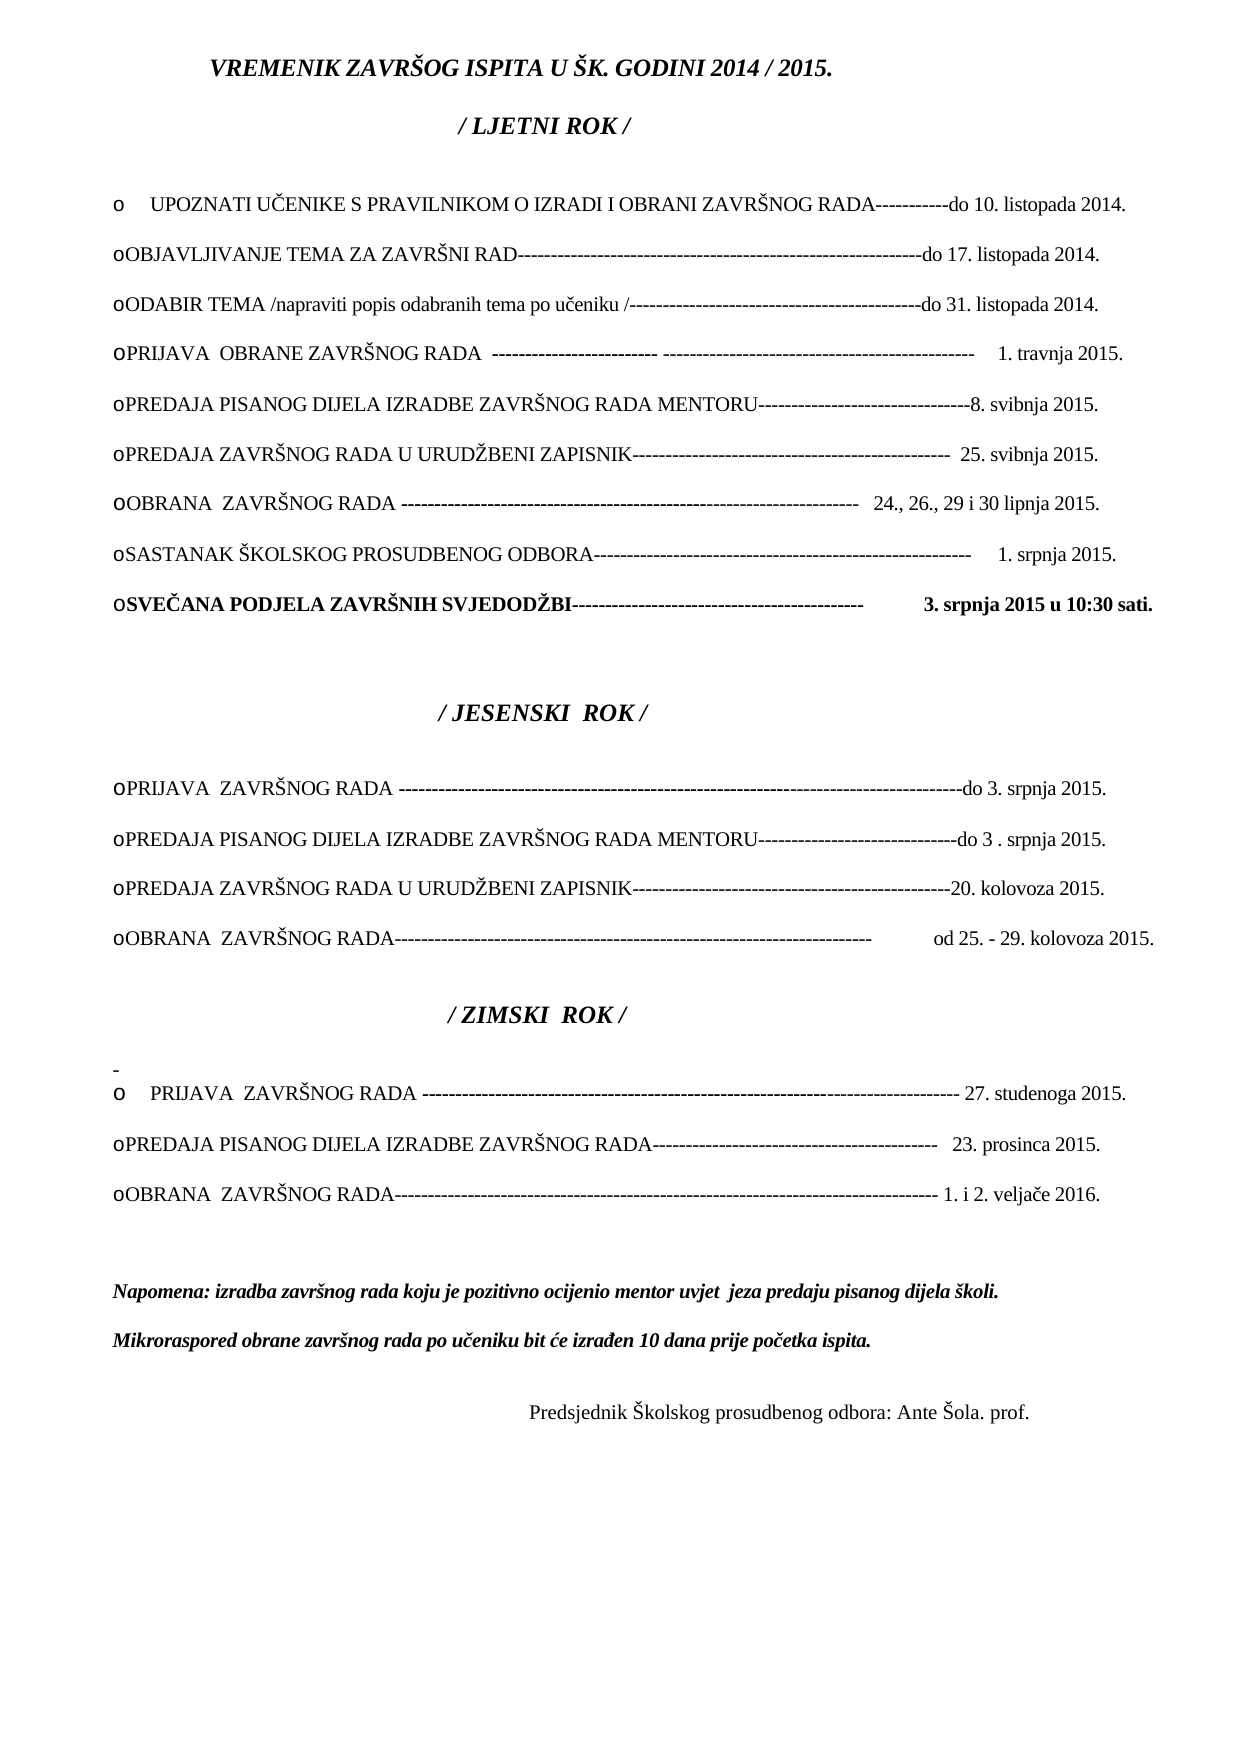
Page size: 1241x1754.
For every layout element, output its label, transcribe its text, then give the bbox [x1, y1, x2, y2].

list UPOZNATI UČENIKE S PRAVILNIKOM O IZRADI I OBRANI ZAVRŠNOG RADA-----------do 10. listopada 2014. [112, 192, 1193, 218]
text / LJETNI ROK / [183, 111, 1193, 139]
list OBRANA ZAVRŠNOG RADA --------------------------------------------------------------------- 24., 26., 29 i 30 lipnja 2015. [112, 491, 1222, 518]
text / ZIMSKI ROK / [179, 1000, 1193, 1029]
list OBRANA ZAVRŠNOG RADA---------------------------------------------------------------------------------- 1. i 2. veljače 2016. [112, 1181, 1222, 1207]
list SASTANAK ŠKOLSKOG PROSUDBENOG ODBORA--------------------------------------------------------- 1. srpnja 2015. [112, 542, 1222, 567]
list ODABIR TEMA /napraviti popis odabranih tema po učeniku /--------------------------------------------do 31. listopada 2014. [112, 292, 1222, 317]
list PRIJAVA ZAVRŠNOG RADA --------------------------------------------------------------------------------- 27. studenoga 2015. [112, 1081, 1193, 1108]
list SVEČANA PODJELA ZAVRŠNIH SVJEDODŽBI-------------------------------------------- 3. srpnja 2015 u 10:30 sati. [112, 592, 1222, 618]
list OBJAVLJIVANJE TEMA ZA ZAVRŠNI RAD-------------------------------------------------------------do 17. listopada 2014. [112, 242, 1222, 267]
list PREDAJA ZAVRŠNOG RADA U URUDŽBENI ZAPISNIK------------------------------------------------ 25. svibnja 2015. [112, 442, 1222, 467]
text / JESENSKI ROK / [183, 694, 1193, 728]
list PRIJAVA ZAVRŠNOG RADA -------------------------------------------------------------------------------------do 3. srpnja 2015. [112, 776, 1222, 802]
list PREDAJA PISANOG DIJELA IZRADBE ZAVRŠNOG RADA MENTORU--------------------------------8. svibnja 2015. [112, 392, 1222, 417]
text Mikroraspored obrane završnog rada po učeniku bit će izrađen 10 dana prije početka ispita. [112, 1327, 1222, 1352]
list PREDAJA PISANOG DIJELA IZRADBE ZAVRŠNOG RADA MENTORU------------------------------do 3 . srpnja 2015. [112, 827, 1222, 852]
text Predsjednik Školskog prosudbenog odbora: Ante Šola. prof. [112, 1400, 1193, 1424]
list PREDAJA ZAVRŠNOG RADA U URUDŽBENI ZAPISNIK------------------------------------------------20. kolovoza 2015. [112, 876, 1222, 902]
list PREDAJA PISANOG DIJELA IZRADBE ZAVRŠNOG RADA------------------------------------------- 23. prosinca 2015. [112, 1132, 1222, 1157]
text VREMENIK ZAVRŠOG ISPITA U ŠK. GODINI 2014 / 2015. [209, 53, 1193, 82]
list PRIJAVA OBRANE ZAVRŠNOG RADA ------------------------- ----------------------------------------------- 1. travnja 2015. [112, 341, 1222, 368]
text - [112, 1057, 1222, 1081]
text Napomena: izradba završnog rada koju je pozitivno ocijenio mentor uvjet jeza predaju pisanog dijela školi. [112, 1279, 1222, 1303]
list OBRANA ZAVRŠNOG RADA------------------------------------------------------------------------ od 25. - 29. kolovoza 2015. [112, 926, 1222, 952]
